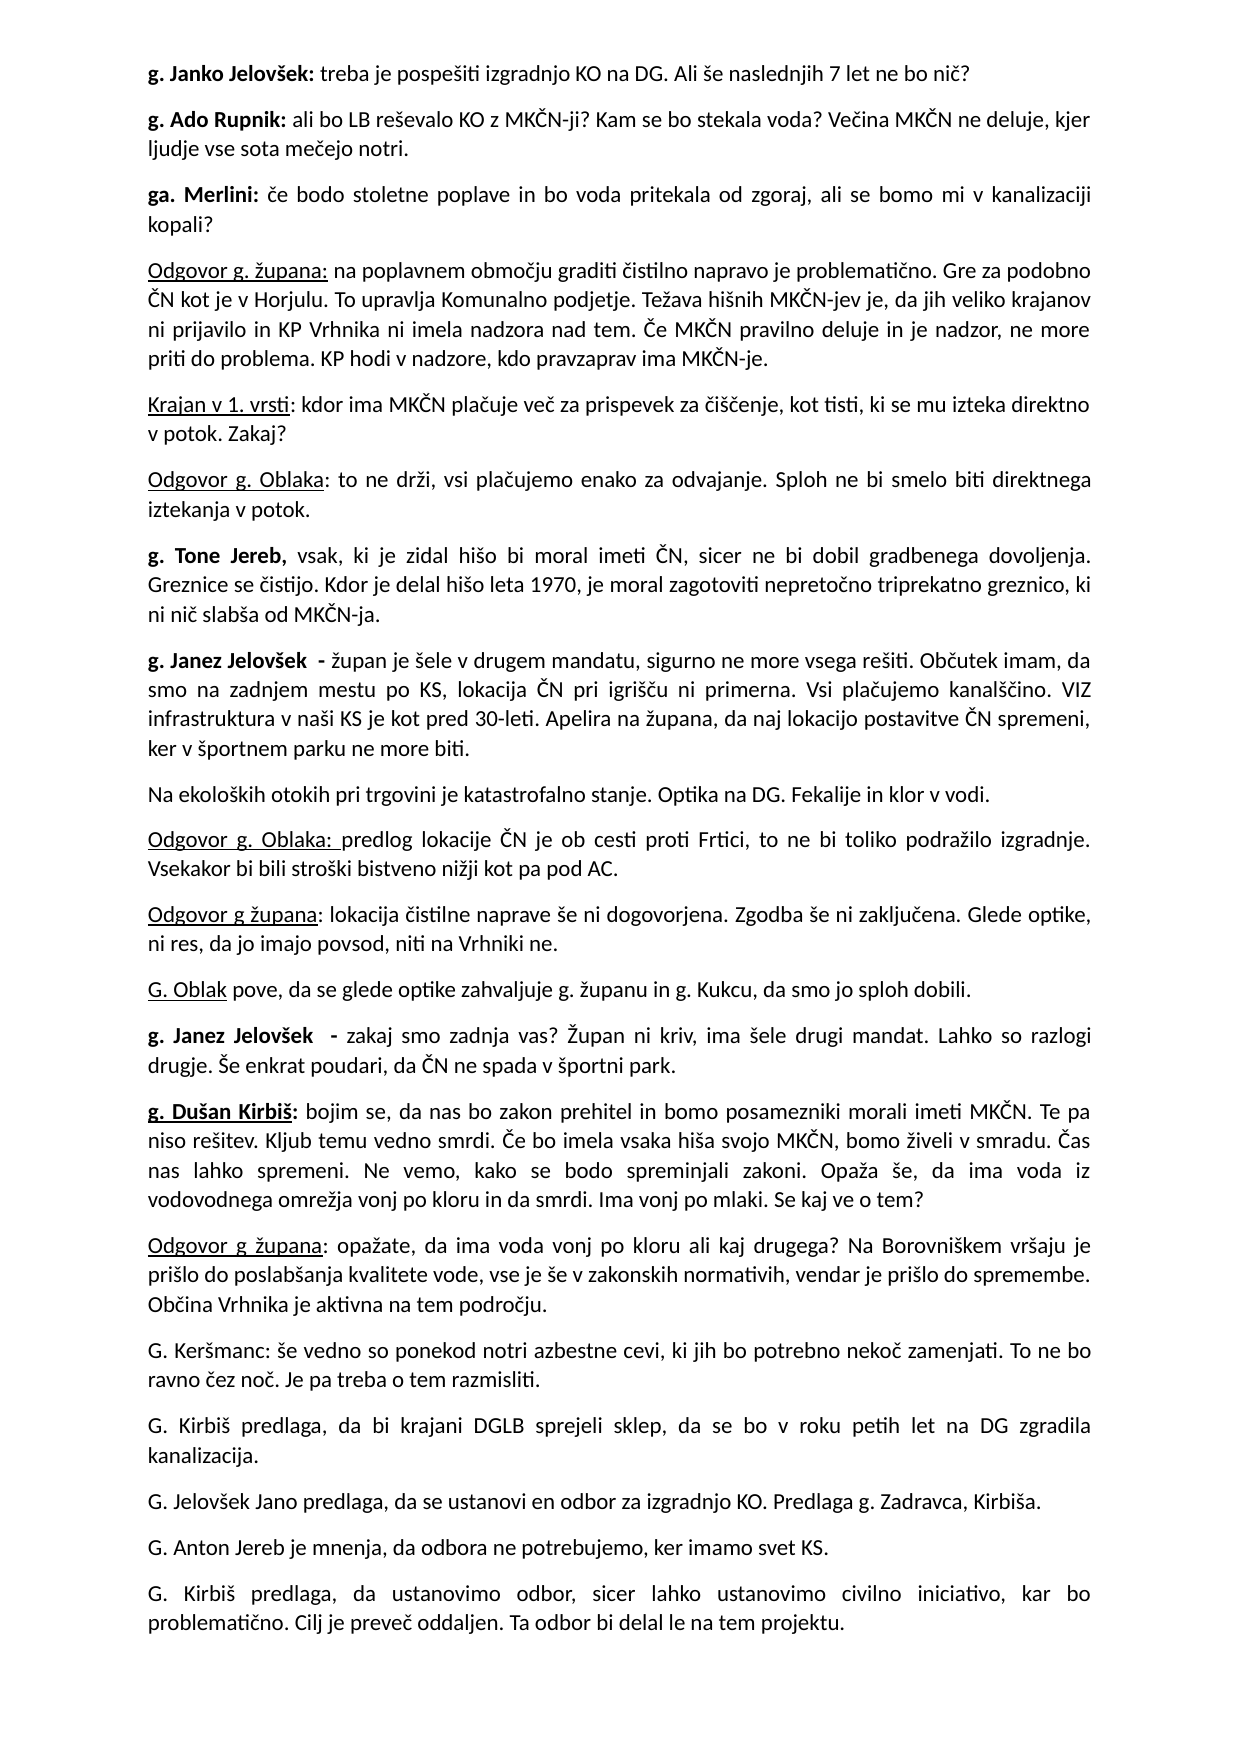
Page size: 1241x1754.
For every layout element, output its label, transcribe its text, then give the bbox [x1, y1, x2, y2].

text Krajan v 1. vrsti: kdor ima MKČN plačuje več za prispevek za čiščenje, kot tisti, ki se mu izteka direktno v potok. Zakaj? [148, 390, 1093, 448]
text Odgovor g župana: lokacija čistilne naprave še ni dogovorjena. Zgodba še ni zaključena. Glede optike, ni res, da jo imajo povsod, niti na Vrhniki ne. [148, 900, 1093, 957]
text g. Janez Jelovšek - župan je šele v drugem mandatu, sigurno ne more vsega rešiti. Občutek imam, da smo na zadnjem mestu po KS, lokacija ČN pri igrišču ni primerna. Vsi plačujemo kanalščino. VIZ infrastruktura v naši KS je kot pred 30-leti. Apelira na župana, da naj lokacijo postavitve ČN spremeni, ker v športnem parku ne more biti. [148, 646, 1093, 762]
text Odgovor g župana: opažate, da ima voda vonj po kloru ali kaj drugega? Na Borovniškem vršaju je prišlo do poslabšanja kvalitete vode, vse je še v zakonskih normativih, vendar je prišlo do spremembe. Občina Vrhnika je aktivna na tem področju. [148, 1231, 1093, 1318]
text Odgovor g. župana: na poplavnem območju graditi čistilno napravo je problematično. Gre za podobno ČN kot je v Horjulu. To upravlja Komunalno podjetje. Težava hišnih MKČN-jev je, da jih veliko krajanov ni prijavilo in KP Vrhnika ni imela nadzora nad tem. Če MKČN pravilno deluje in je nadzor, ne more priti do problema. KP hodi v nadzore, kdo pravzaprav ima MKČN-je. [148, 256, 1093, 372]
text g. Ado Rupnik: ali bo LB reševalo KO z MKČN-ji? Kam se bo stekala voda? Večina MKČN ne deluje, kjer ljudje vse sota mečejo notri. [148, 105, 1093, 163]
text Na ekoloških otokih pri trgovini je katastrofalno stanje. Optika na DG. Fekalije in klor v vodi. [148, 780, 1093, 808]
text G. Oblak pove, da se glede optike zahvaljuje g. županu in g. Kukcu, da smo jo sploh dobili. [148, 976, 1093, 1003]
text g. Dušan Kirbiš: bojim se, da nas bo zakon prehitel in bomo posamezniki morali imeti MKČN. Te pa niso rešitev. Kljub temu vedno smrdi. Če bo imela vsaka hiša svojo MKČN, bomo živeli v smradu. Čas nas lahko spremeni. Ne vemo, kako se bodo spreminjali zakoni. Opaža še, da ima voda iz vodovodnega omrežja vonj po kloru in da smrdi. Ima vonj po mlaki. Se kaj ve o tem? [148, 1097, 1093, 1213]
text G. Anton Jereb je mnenja, da odbora ne potrebujemo, ker imamo svet KS. [148, 1533, 1093, 1561]
text Odgovor g. Oblaka: predlog lokacije ČN je ob cesti proti Frtici, to ne bi toliko podražilo izgradnje. Vsekakor bi bili stroški bistveno nižji kot pa pod AC. [148, 825, 1093, 882]
text g. Janez Jelovšek - zakaj smo zadnja vas? Župan ni kriv, ima šele drugi mandat. Lahko so razlogi drugje. Še enkrat poudari, da ČN ne spada v športni park. [148, 1022, 1093, 1079]
text g. Tone Jereb, vsak, ki je zidal hišo bi moral imeti ČN, sicer ne bi dobil gradbenega dovoljenja. Greznice se čistijo. Kdor je delal hišo leta 1970, je moral zagotoviti nepretočno triprekatno greznico, ki ni nič slabša od MKČN-ja. [148, 541, 1093, 628]
text G. Kirbiš predlaga, da ustanovimo odbor, sicer lahko ustanovimo civilno iniciativo, kar bo problematično. Cilj je preveč oddaljen. Ta odbor bi delal le na tem projektu. [148, 1579, 1093, 1636]
text ga. Merlini: če bodo stoletne poplave in bo voda pritekala od zgoraj, ali se bomo mi v kanalizaciji kopali? [148, 181, 1093, 238]
text G. Keršmanc: še vedno so ponekod notri azbestne cevi, ki jih bo potrebno nekoč zamenjati. To ne bo ravno čez noč. Je pa treba o tem razmisliti. [148, 1336, 1093, 1393]
text g. Janko Jelovšek: treba je pospešiti izgradnjo KO na DG. Ali še naslednjih 7 let ne bo nič? [148, 59, 1093, 87]
text G. Kirbiš predlaga, da bi krajani DGLB sprejeli sklep, da se bo v roku petih let na DG zgradila kanalizacija. [148, 1411, 1093, 1469]
text G. Jelovšek Jano predlaga, da se ustanovi en odbor za izgradnjo KO. Predlaga g. Zadravca, Kirbiša. [148, 1487, 1093, 1515]
text Odgovor g. Oblaka: to ne drži, vsi plačujemo enako za odvajanje. Sploh ne bi smelo biti direktnega iztekanja v potok. [148, 466, 1093, 523]
